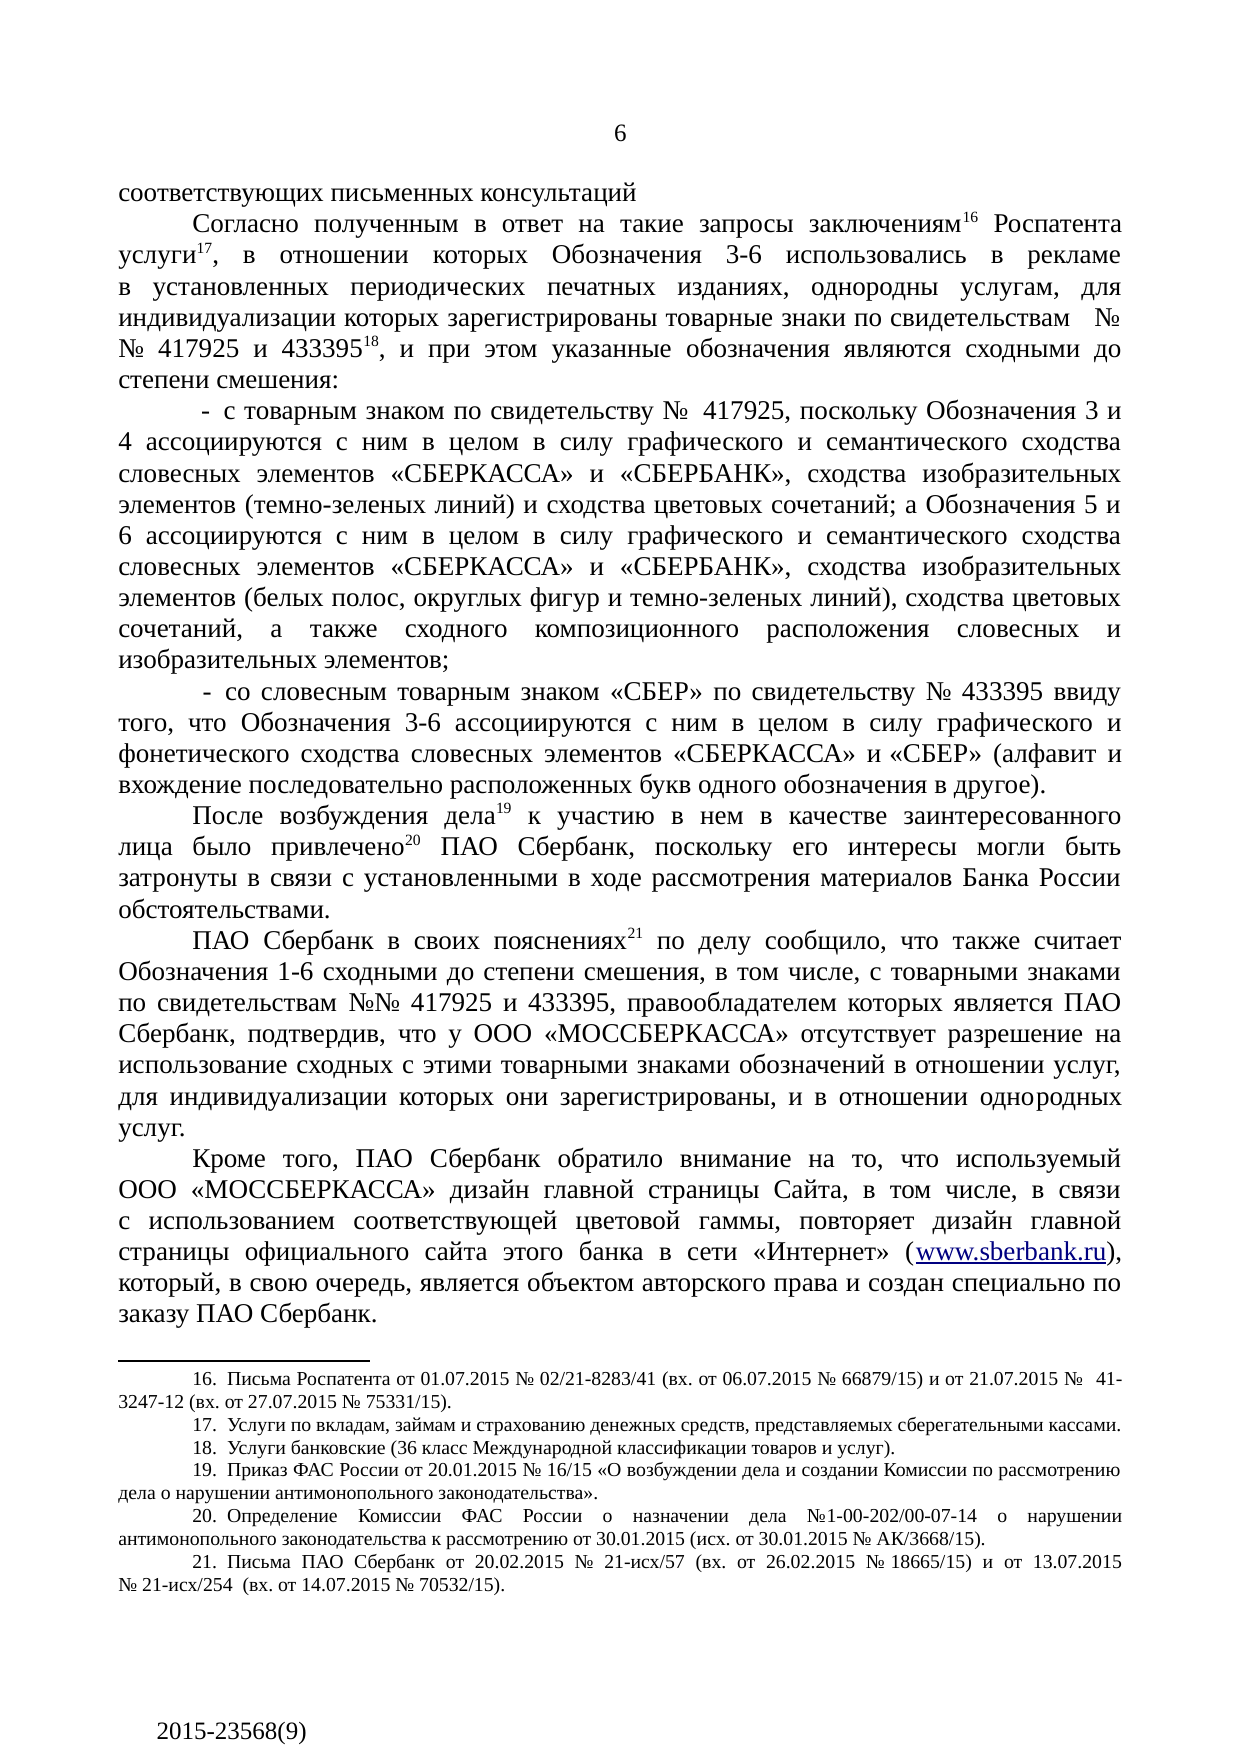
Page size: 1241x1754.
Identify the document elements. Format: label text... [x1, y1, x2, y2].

text Кроме того, ПАО Сбербанк обратило внимание на то, что используемый ООО «МОССБЕРКАССА» дизайн главной страницы Сайта, в том числе, в связи с использованием соответствующей цветовой гаммы, повторяет дизайн главной страницы официального сайта этого банка в сети «Интернет» (www.sberbank.ru), который, в свою очередь, является объектом авторского права и создан специально по заказу ПАО Сбербанк. [118, 1142, 1122, 1329]
text - с товарным знаком по свидетельству № 417925, поскольку Обозначения 3 и 4 ассоциируются с ним в целом в силу графического и семантического сходства словесных элементов «СБЕРКАССА» и «СБЕРБАНК», сходства изобразительных элементов (темно-зеленых линий) и сходства цветовых сочетаний; а Обозначения 5 и 6 ассоциируются с ним в целом в силу графического и семантического сходства словесных элементов «СБЕРКАССА» и «СБЕРБАНК», сходства изобразительных элементов (белых полос, округлых фигур и темно-зеленых линий), сходства цветовых сочетаний, а также сходного композиционного расположения словесных и изобразительных элементов; [118, 394, 1122, 675]
text После возбуждения дела к участию в нем в качестве заинтересованного лица было привлечено ПАО Сбербанк, поскольку его интересы могли быть затронуты в связи с установленными в ходе рассмотрения материалов Банка России обстоятельствами. [118, 799, 1122, 924]
text . Письма Роспатента от 01.07.2015 № 02/21-8283/41 (вх. от 06.07.2015 № 66879/15) и от 21.07.2015 № 41-3247-12 (вх. от 27.07.2015 № 75331/15). [118, 1367, 1122, 1413]
text . Письма ПАО Сбербанк от 20.02.2015 № 21-исх/57 (вх. от 26.02.2015 № 18665/15) и от 13.07.2015 № 21-исх/254 (вх. от 14.07.2015 № 70532/15). [118, 1550, 1122, 1595]
text - со словесным товарным знаком «СБЕР» по свидетельству № 433395 ввиду того, что Обозначения 3-6 ассоциируются с ним в целом в силу графического и фонетического сходства словесных элементов «СБЕРКАССА» и «СБЕР» (алфавит и вхождение последовательно расположенных букв одного обозначения в другое). [118, 675, 1122, 799]
text Согласно полученным в ответ на такие запросы заключениям Роспатента услуги, в отношении которых Обозначения 3-6 использовались в рекламе в установленных периодических печатных изданиях, однородны услугам, для индивидуализации которых зарегистрированы товарные знаки по свидетельствам №№ 417925 и 433395, и при этом указанные обозначения являются сходными до степени смешения: [118, 207, 1122, 394]
text соответствующих письменных консультаций [118, 176, 1122, 207]
text . Услуги по вкладам, займам и страхованию денежных средств, представляемых сберегательными кассами. [118, 1413, 1122, 1436]
text . Приказ ФАС России от 20.01.2015 № 16/15 «О возбуждении дела и создании Комиссии по рассмотрению дела о нарушении антимонопольного законодательства». [118, 1458, 1122, 1504]
text . Определение Комиссии ФАС России о назначении дела №1-00-202/00-07-14 о нарушении антимонопольного законодательства к рассмотрению от 30.01.2015 (исх. от 30.01.2015 № АК/3668/15). [118, 1504, 1122, 1550]
text . Услуги банковские (36 класс Международной классификации товаров и услуг). [118, 1436, 1122, 1458]
text ПАО Сбербанк в своих пояснениях по делу сообщило, что также считает Обозначения 1-6 сходными до степени смешения, в том числе, с товарными знаками по свидетельствам №№ 417925 и 433395, правообладателем которых является ПАО Сбербанк, подтвердив, что у ООО «МОССБЕРКАССА» отсутствует разрешение на использование сходных с этими товарными знаками обозначений в отношении услуг, для индивидуализации которых они зарегистрированы, и в отношении однородных услуг. [118, 924, 1122, 1142]
